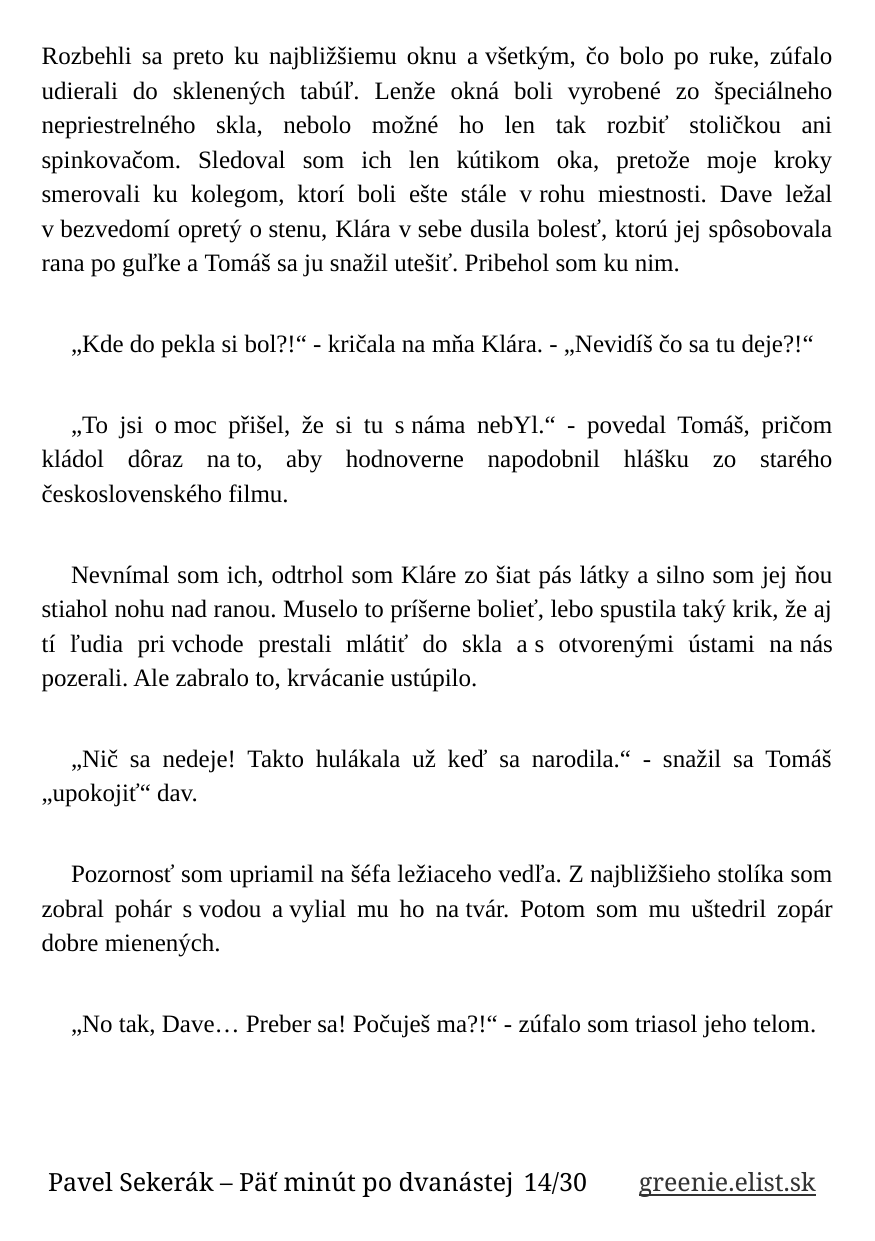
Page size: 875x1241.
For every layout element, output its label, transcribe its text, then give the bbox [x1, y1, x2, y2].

text „Nič sa nedeje! Takto hulákala už keď sa narodila.“ - snažil sa Tomáš „upokojiť“ dav. [41, 744, 833, 807]
text Pozornosť som upriamil na šéfa ležiaceho vedľa. Z najbližšieho stolíka som zobral pohár s vodou a vylial mu ho na tvár. Potom som mu uštedril zopár dobre mienených. [41, 859, 833, 957]
text Nevnímal som ich, odtrhol som Kláre zo šiat pás látky a silno som jej ňou stiahol nohu nad ranou. Muselo to príšerne bolieť, lebo spustila taký krik, že aj tí ľudia pri vchode prestali mlátiť do skla a s otvorenými ústami na nás pozerali. Ale zabralo to, krvácanie ustúpilo. [41, 560, 833, 692]
text „No tak, Dave… Preber sa! Počuješ ma?!“ - zúfalo som triasol jeho telom. [41, 1009, 833, 1038]
text „Kde do pekla si bol?!“ - kričala na mňa Klára. - „Nevidíš čo sa tu deje?!“ [41, 329, 833, 358]
text „To jsi o moc přišel, že si tu s náma nebYl.“ - povedal Tomáš, pričom kládol dôraz na to, aby hodnoverne napodobnil hlášku zo starého československého filmu. [41, 410, 833, 508]
text Rozbehli sa preto ku najbližšiemu oknu a všetkým, čo bolo po ruke, zúfalo udierali do sklenených tabúľ. Lenže okná boli vyrobené zo špeciálneho nepriestrelného skla, nebolo možné ho len tak rozbiť stoličkou ani spinkovačom. Sledoval som ich len kútikom oka, pretože moje kroky smerovali ku kolegom, ktorí boli ešte stále v rohu miestnosti. Dave ležal v bezvedomí opretý o stenu, Klára v sebe dusila bolesť, ktorú jej spôsobovala rana po guľke a Tomáš sa ju snažil utešiť. Pribehol som ku nim. [41, 41, 833, 277]
